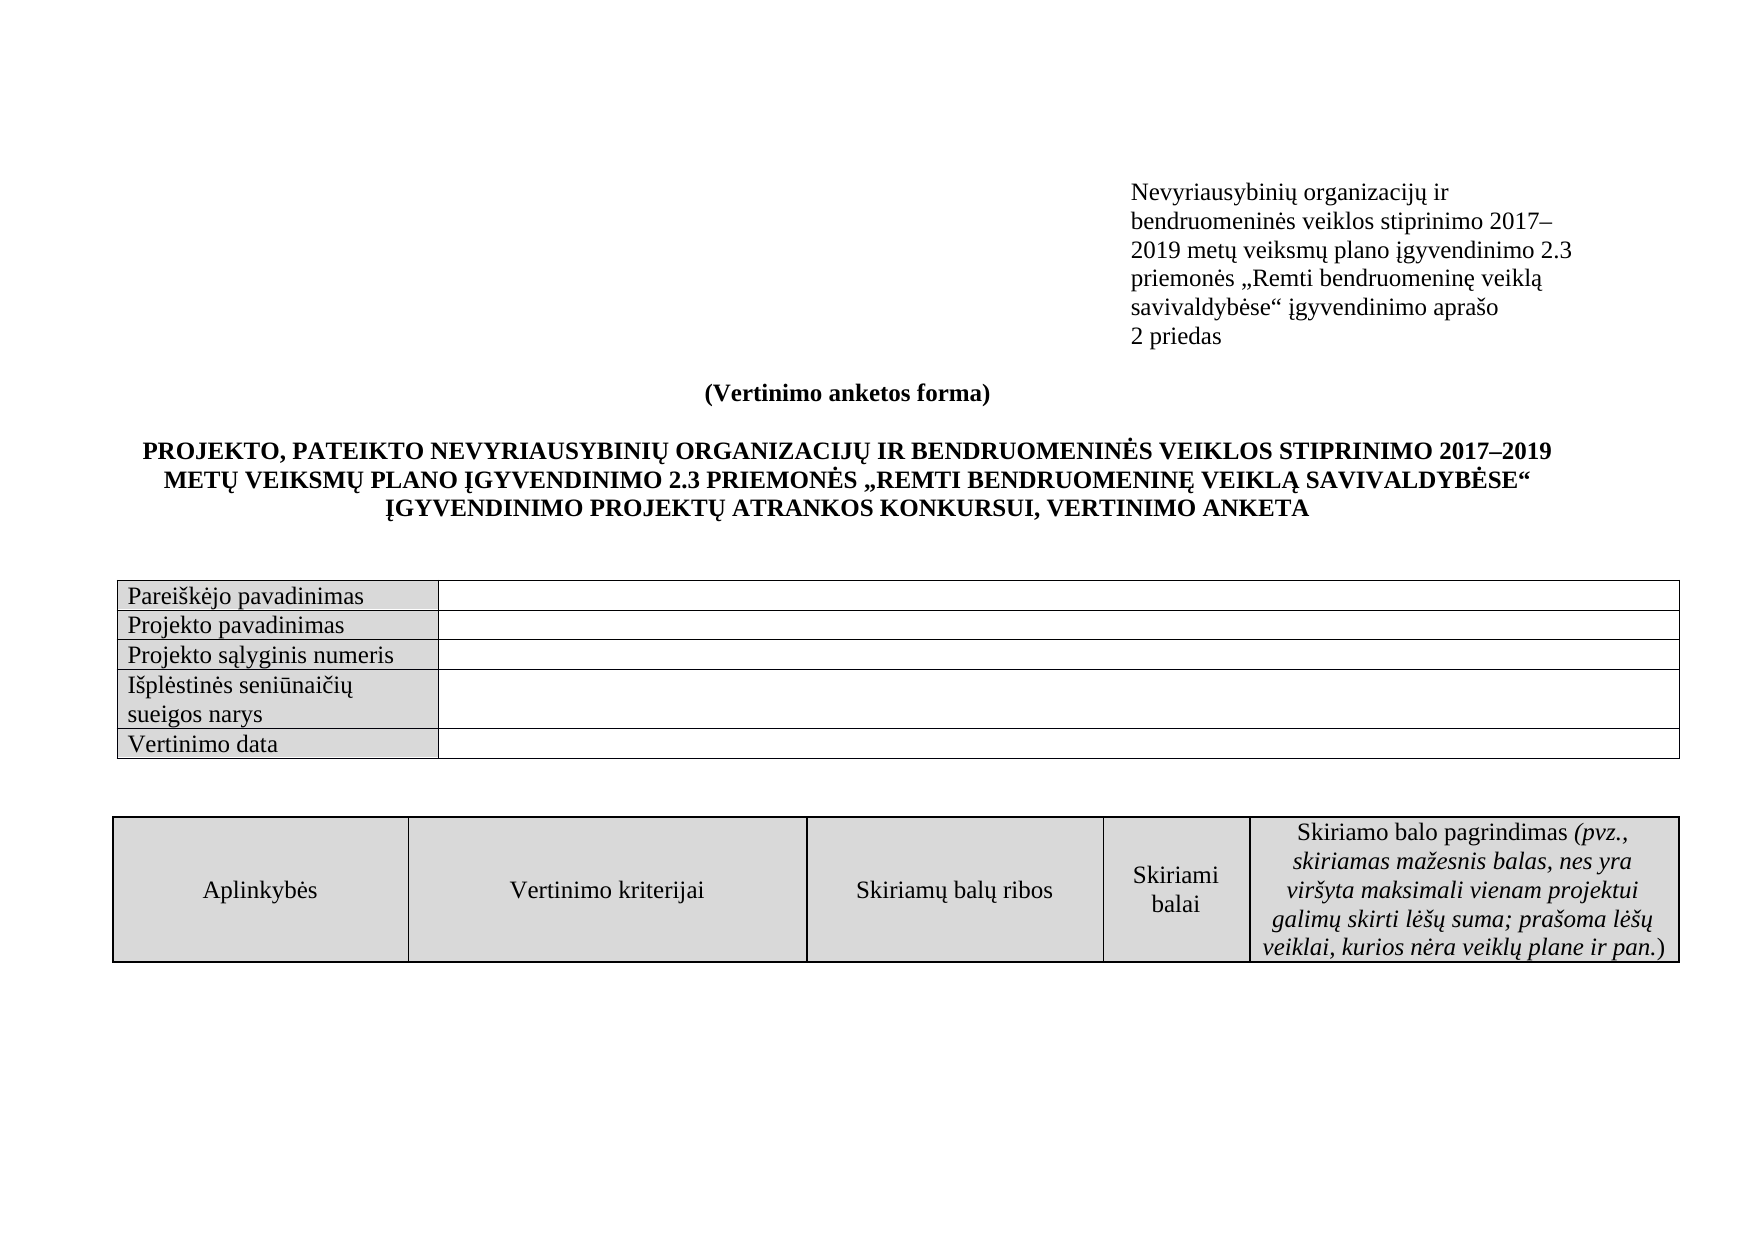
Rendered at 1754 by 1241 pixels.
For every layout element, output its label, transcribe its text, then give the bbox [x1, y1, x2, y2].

table_header Pareiškėjo pavadinimas [118, 581, 438, 609]
table_cell [439, 670, 1679, 728]
text PROJEKTO, PATEIKTO NEVYRIAUSYBINIŲ ORGANIZACIJŲ IR BENDRUOMENINĖS VEIKLOS STIPRINIMO 2017–2019 METŲ VEIKSMŲ PLANO ĮGYVENDINIMO 2.3 PRIEMONĖS „REMTI BENDRUOMENINĘ VEIKLĄ SAVIVALDYBĖSE“ ĮGYVENDINIMO PROJEKTŲ ATRANKOS KONKURSUI, VERTINIMO ANKETA [118, 436, 1577, 522]
table_header Aplinkybės [114, 818, 408, 961]
table_cell Projekto pavadinimas [118, 611, 438, 639]
table_cell Vertinimo data [118, 729, 438, 757]
table_header Skiriamų balų ribos [808, 818, 1103, 961]
text 2 priedas [1131, 321, 1577, 350]
table_cell [439, 729, 1679, 757]
table_header Skiriamo balo pagrindimas (pvz., skiriamas mažesnis balas, nes yra viršyta maksimali vienam projektui galimų skirti lėšų suma; prašoma lėšų veiklai, kurios nėra veiklų plane ir pan.) [1251, 818, 1678, 961]
table_cell [439, 611, 1679, 639]
table_header Vertinimo kriterijai [409, 818, 806, 961]
table_header Skiriami balai [1104, 818, 1249, 961]
table_header [439, 581, 1679, 609]
text Nevyriausybinių organizacijų ir bendruomeninės veiklos stiprinimo 2017–2019 metų veiksmų plano įgyvendinimo 2.3 priemonės „Remti bendruomeninę veiklą savivaldybėse“ įgyvendinimo aprašo [1131, 177, 1577, 321]
text (Vertinimo anketos forma) [118, 378, 1577, 407]
table_cell Išplėstinės seniūnaičių sueigos narys [118, 670, 438, 728]
table_cell Projekto sąlyginis numeris [118, 640, 438, 669]
table_cell [439, 640, 1679, 669]
